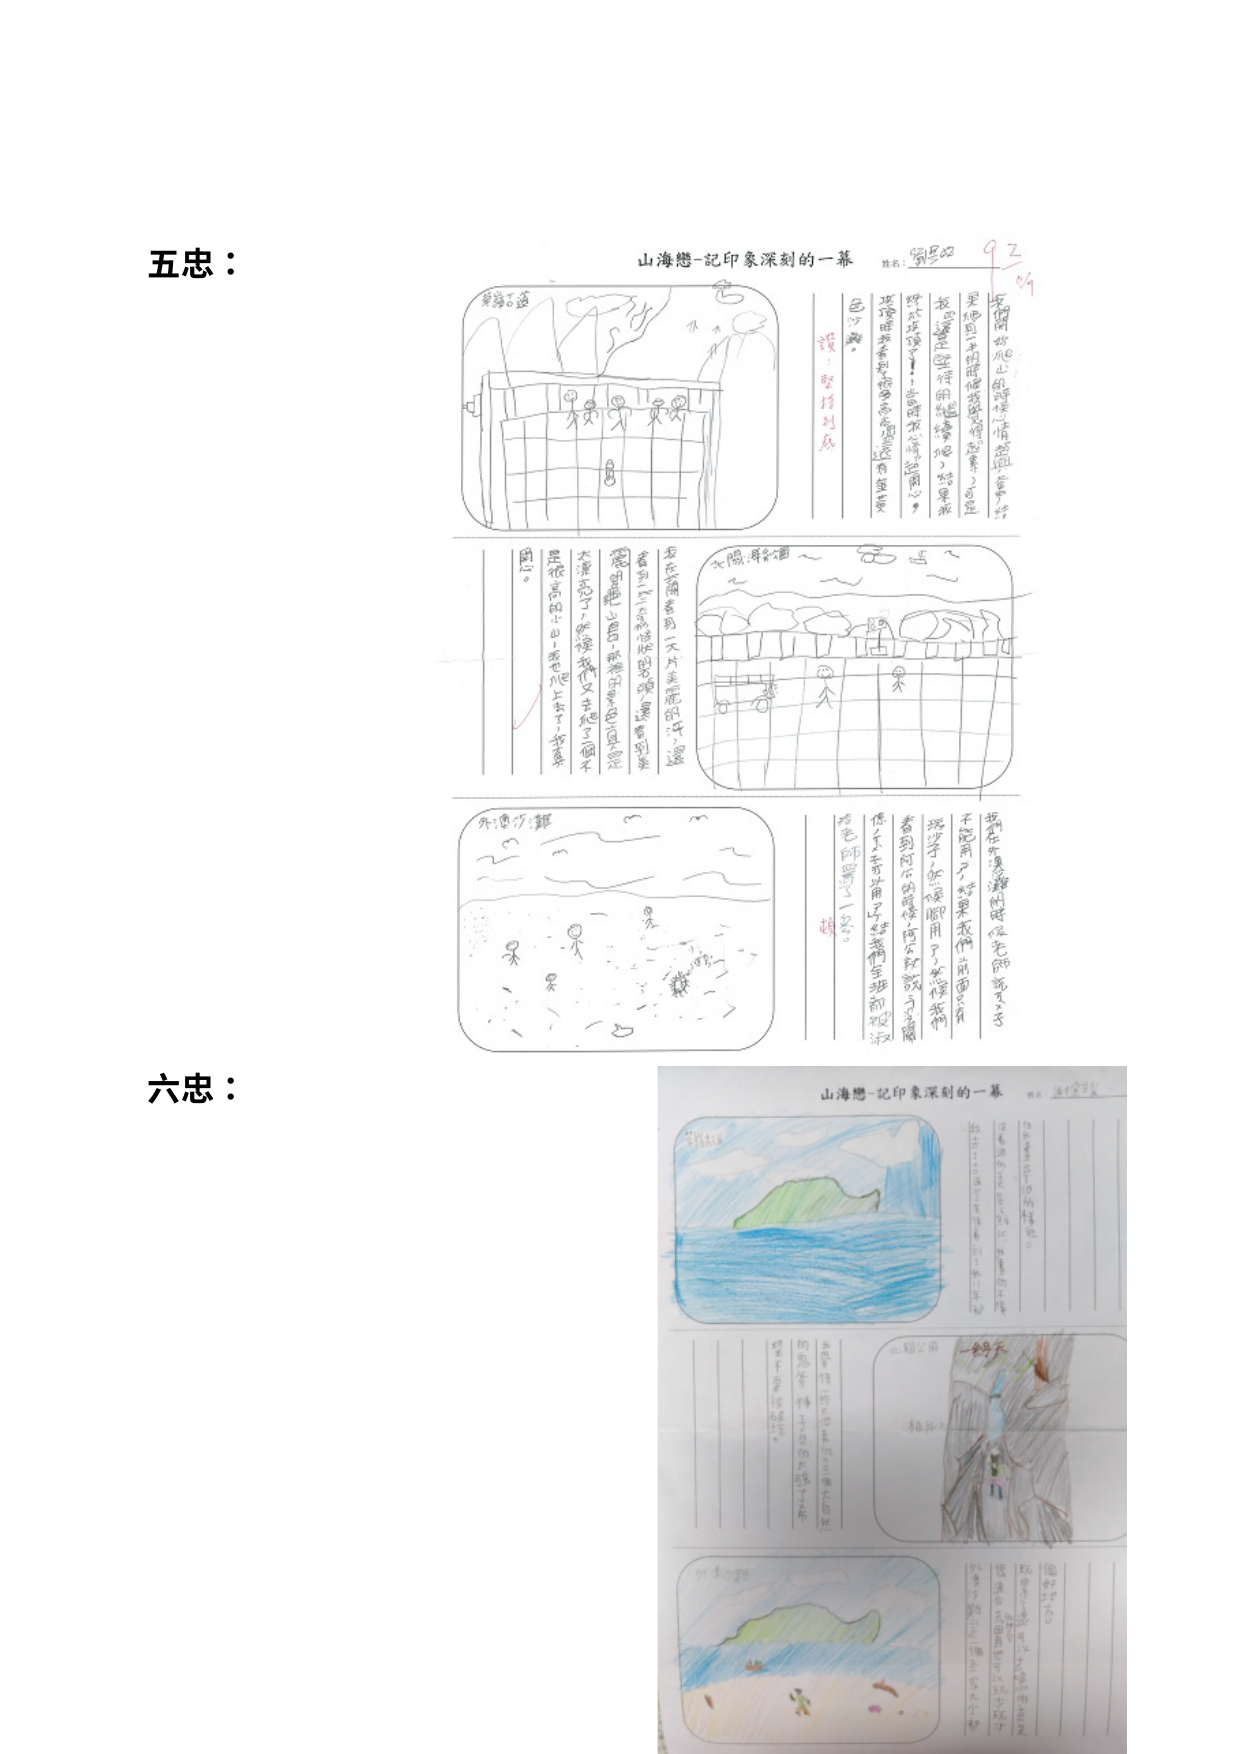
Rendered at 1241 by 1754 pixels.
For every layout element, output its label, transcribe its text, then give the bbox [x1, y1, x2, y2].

text [1044, 1049, 1092, 1066]
text 五忠： [148, 224, 1092, 299]
picture [430, 225, 1127, 1754]
text 六忠： [148, 1049, 657, 1124]
